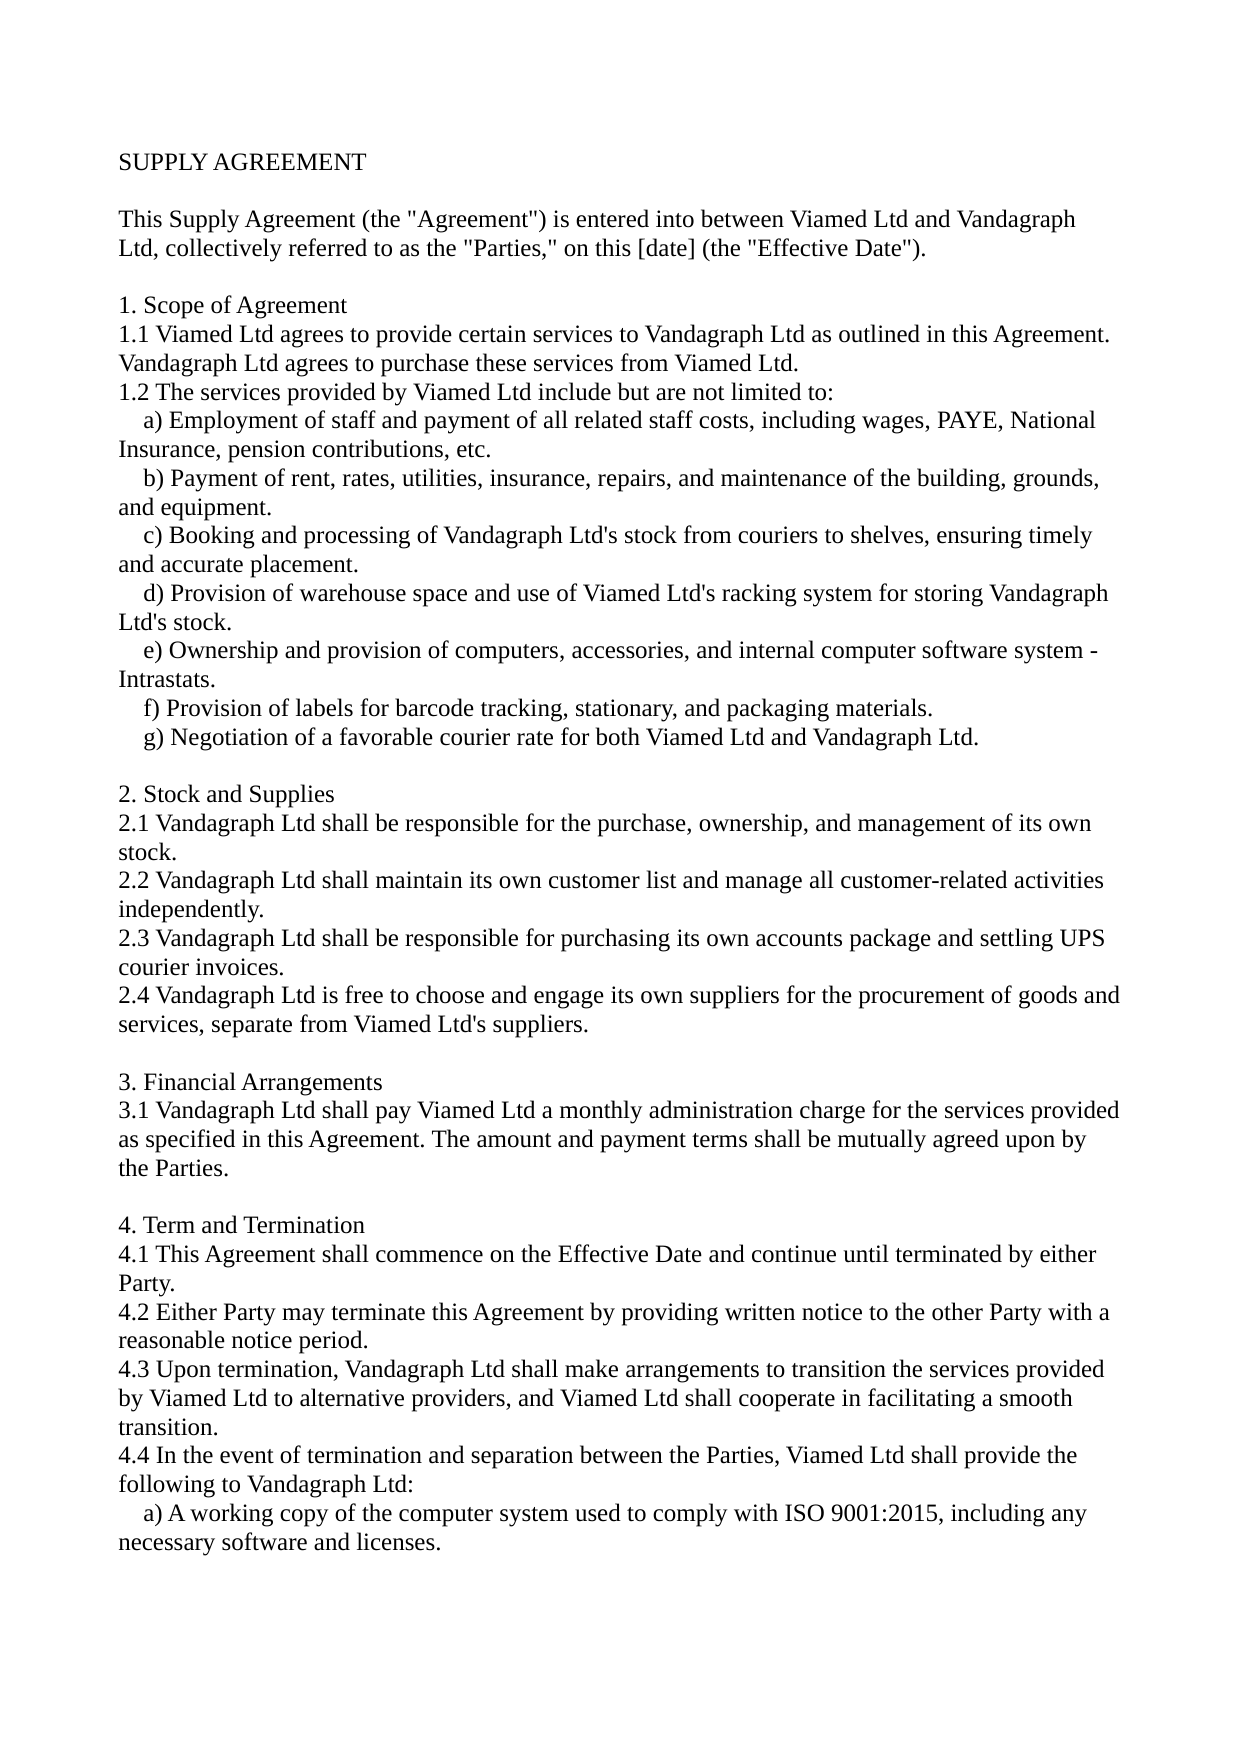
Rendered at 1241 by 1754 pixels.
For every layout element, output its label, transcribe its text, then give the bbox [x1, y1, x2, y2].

text 2. Stock and Supplies [118, 779, 1122, 808]
text e) Ownership and provision of computers, accessories, and internal computer software system - Intrastats. [118, 636, 1122, 693]
text This Supply Agreement (the "Agreement") is entered into between Viamed Ltd and Vandagraph Ltd, collectively referred to as the "Parties," on this [date] (the "Effective Date"). [118, 204, 1122, 262]
text 2.1 Vandagraph Ltd shall be responsible for the purchase, ownership, and management of its own stock. [118, 808, 1122, 866]
text 3.1 Vandagraph Ltd shall pay Viamed Ltd a monthly administration charge for the services provided as specified in this Agreement. The amount and payment terms shall be mutually agreed upon by the Parties. [118, 1096, 1122, 1182]
text g) Negotiation of a favorable courier rate for both Viamed Ltd and Vandagraph Ltd. [118, 722, 1122, 751]
text 3. Financial Arrangements [118, 1067, 1122, 1096]
text a) A working copy of the computer system used to comply with ISO 9001:2015, including any necessary software and licenses. [118, 1498, 1122, 1556]
text 4. Term and Termination [118, 1211, 1122, 1239]
text 1.1 Viamed Ltd agrees to provide certain services to Vandagraph Ltd as outlined in this Agreement. Vandagraph Ltd agrees to purchase these services from Viamed Ltd. [118, 319, 1122, 377]
text c) Booking and processing of Vandagraph Ltd's stock from couriers to shelves, ensuring timely and accurate placement. [118, 521, 1122, 578]
text d) Provision of warehouse space and use of Viamed Ltd's racking system for storing Vandagraph Ltd's stock. [118, 578, 1122, 636]
text 4.4 In the event of termination and separation between the Parties, Viamed Ltd shall provide the following to Vandagraph Ltd: [118, 1441, 1122, 1498]
text 4.2 Either Party may terminate this Agreement by providing written notice to the other Party with a reasonable notice period. [118, 1297, 1122, 1354]
text f) Provision of labels for barcode tracking, stationary, and packaging materials. [118, 693, 1122, 722]
text 4.1 This Agreement shall commence on the Effective Date and continue until terminated by either Party. [118, 1239, 1122, 1297]
text 2.3 Vandagraph Ltd shall be responsible for purchasing its own accounts package and settling UPS courier invoices. [118, 923, 1122, 981]
text SUPPLY AGREEMENT [118, 147, 1122, 176]
text b) Payment of rent, rates, utilities, insurance, repairs, and maintenance of the building, grounds, and equipment. [118, 463, 1122, 521]
text a) Employment of staff and payment of all related staff costs, including wages, PAYE, National Insurance, pension contributions, etc. [118, 406, 1122, 463]
text 1.2 The services provided by Viamed Ltd include but are not limited to: [118, 377, 1122, 406]
text 2.4 Vandagraph Ltd is free to choose and engage its own suppliers for the procurement of goods and services, separate from Viamed Ltd's suppliers. [118, 981, 1122, 1038]
text 1. Scope of Agreement [118, 291, 1122, 319]
text 4.3 Upon termination, Vandagraph Ltd shall make arrangements to transition the services provided by Viamed Ltd to alternative providers, and Viamed Ltd shall cooperate in facilitating a smooth transition. [118, 1354, 1122, 1441]
text 2.2 Vandagraph Ltd shall maintain its own customer list and manage all customer-related activities independently. [118, 866, 1122, 923]
